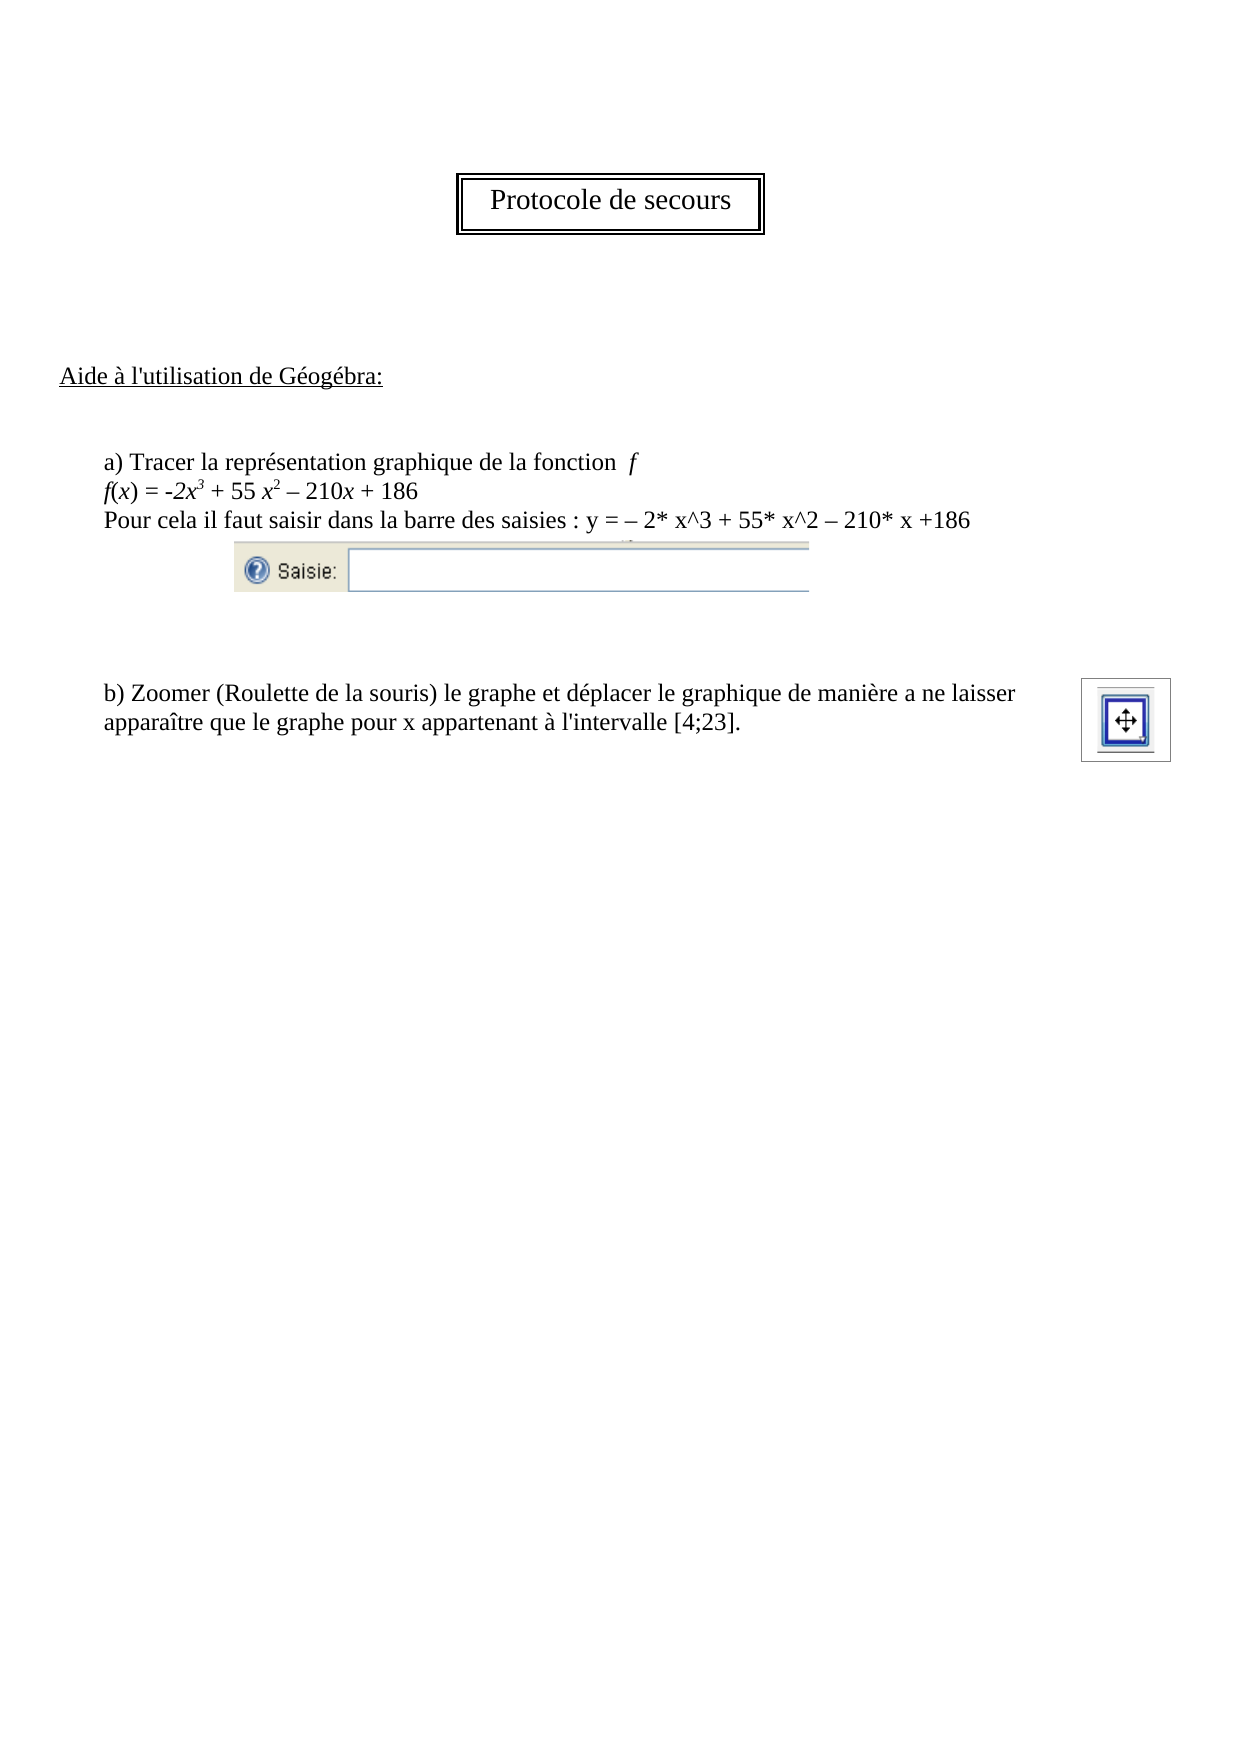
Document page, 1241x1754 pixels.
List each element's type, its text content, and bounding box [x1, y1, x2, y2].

text Pour cela il faut saisir dans la barre des saisies : y = – 2* x^3 + 55* x^2 – 210* x +186 [103, 505, 1181, 533]
text f(x) = -2x3 + 55 x2 – 210x + 186 [103, 476, 1181, 505]
table_header [1070, 678, 1184, 769]
text Aide à l'utilisation de Géogébra: [59, 361, 1181, 390]
text Protocole de secours [466, 182, 756, 216]
table_header b) Zoomer (Roulette de la souris) le graphe et déplacer le graphique de manière a ne laisser apparaître que le graphe pour x appartenant à l'intervalle [4;23]. [48, 678, 1069, 769]
text a) Tracer la représentation graphique de la fonction f [103, 447, 1181, 476]
picture [1097, 687, 1155, 753]
